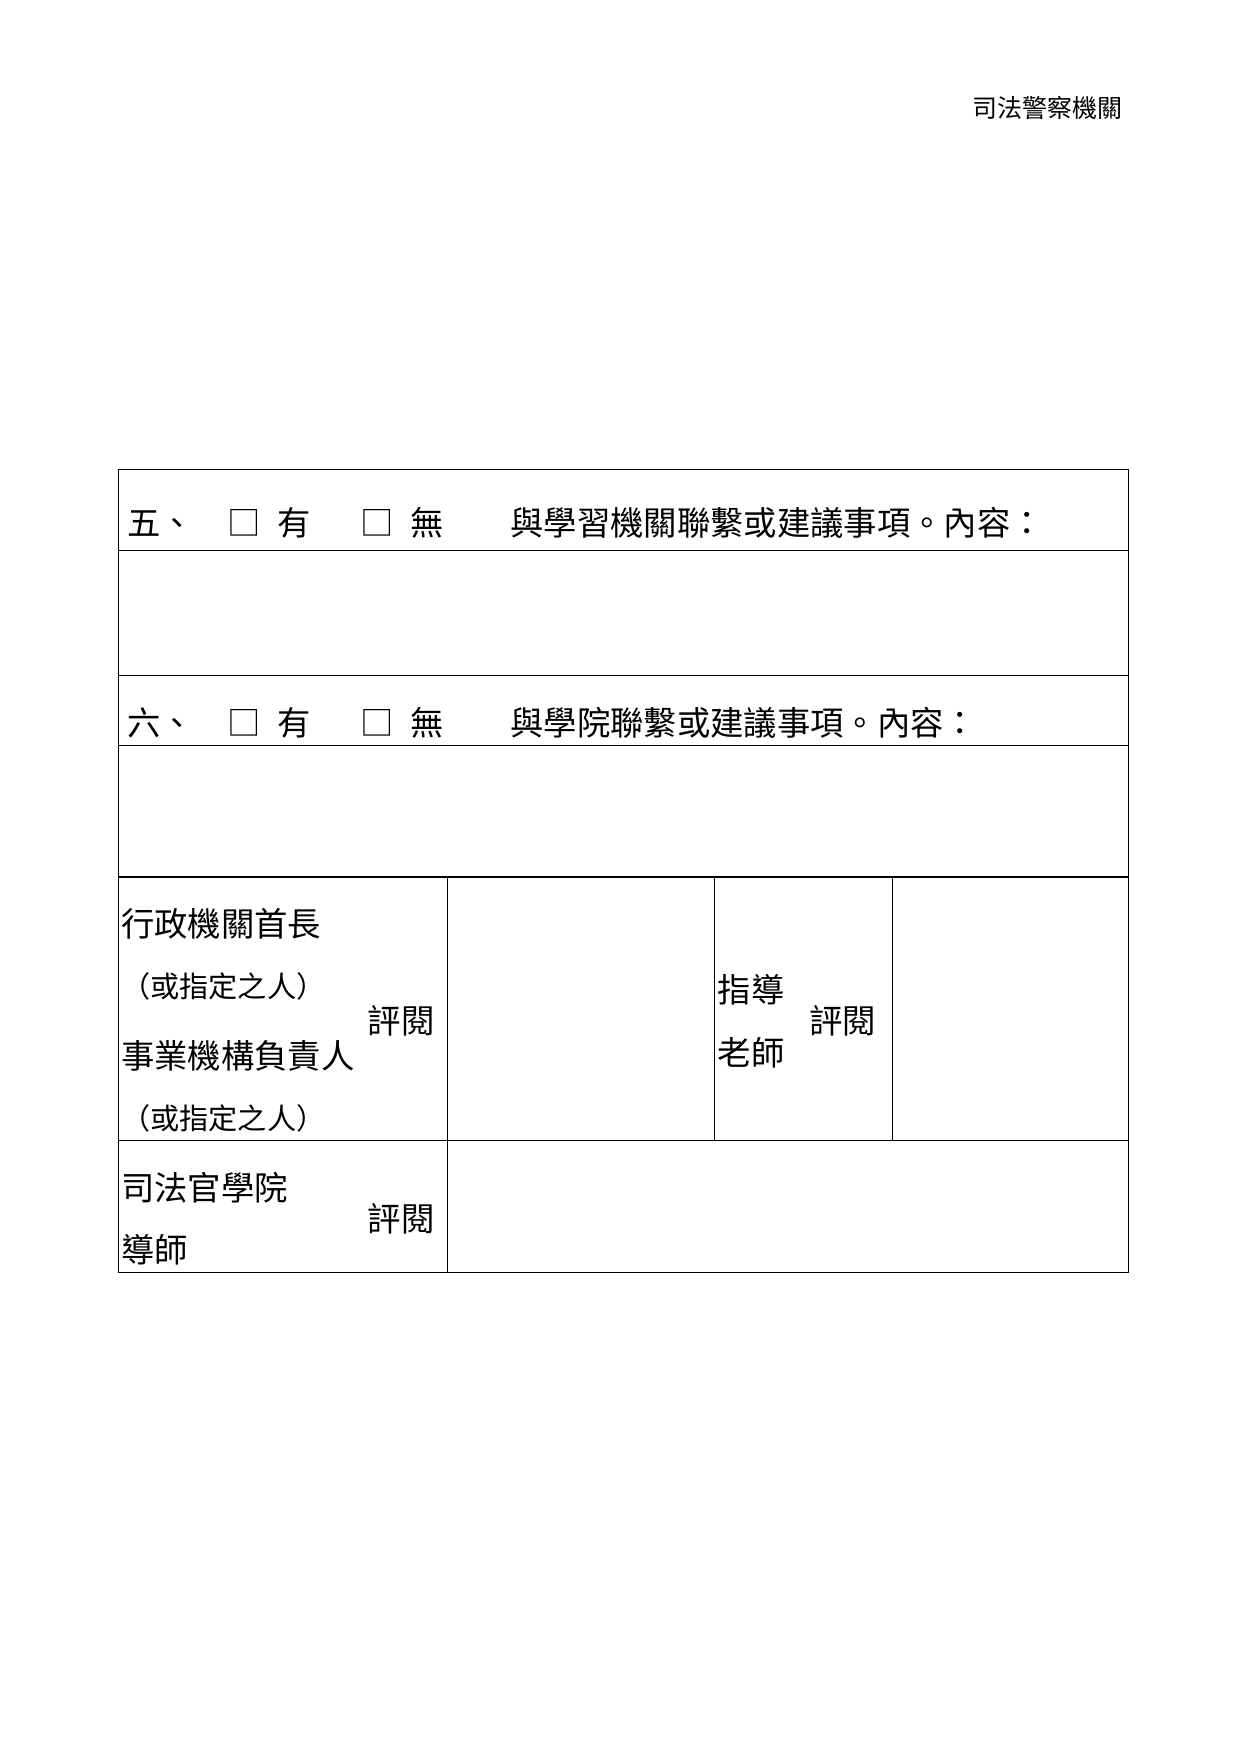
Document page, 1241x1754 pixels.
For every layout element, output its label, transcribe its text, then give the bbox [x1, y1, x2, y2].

table_cell [119, 746, 1128, 876]
table_cell [448, 878, 714, 1140]
table_cell 六、 □ 有 □ 無 與學院聯繫或建議事項。內容： [119, 676, 1128, 744]
table_cell [119, 551, 1128, 675]
table_cell 評閱 [365, 1141, 447, 1272]
table_cell 指導 老師 [715, 878, 806, 1140]
table_cell 行政機關首長 （或指定之人） [119, 878, 365, 1008]
table_cell 司法官學院 導師 [119, 1141, 365, 1272]
table_cell [448, 1141, 1128, 1272]
table_cell 評閱 [806, 878, 892, 1140]
table_cell 評閱 [365, 878, 447, 1140]
table_cell 五、 □ 有 □ 無 與學習機關聯繫或建議事項。內容： [119, 470, 1128, 550]
table_cell 事業機構負責人 （或指定之人） [119, 1008, 365, 1140]
table_cell [893, 878, 1128, 1140]
